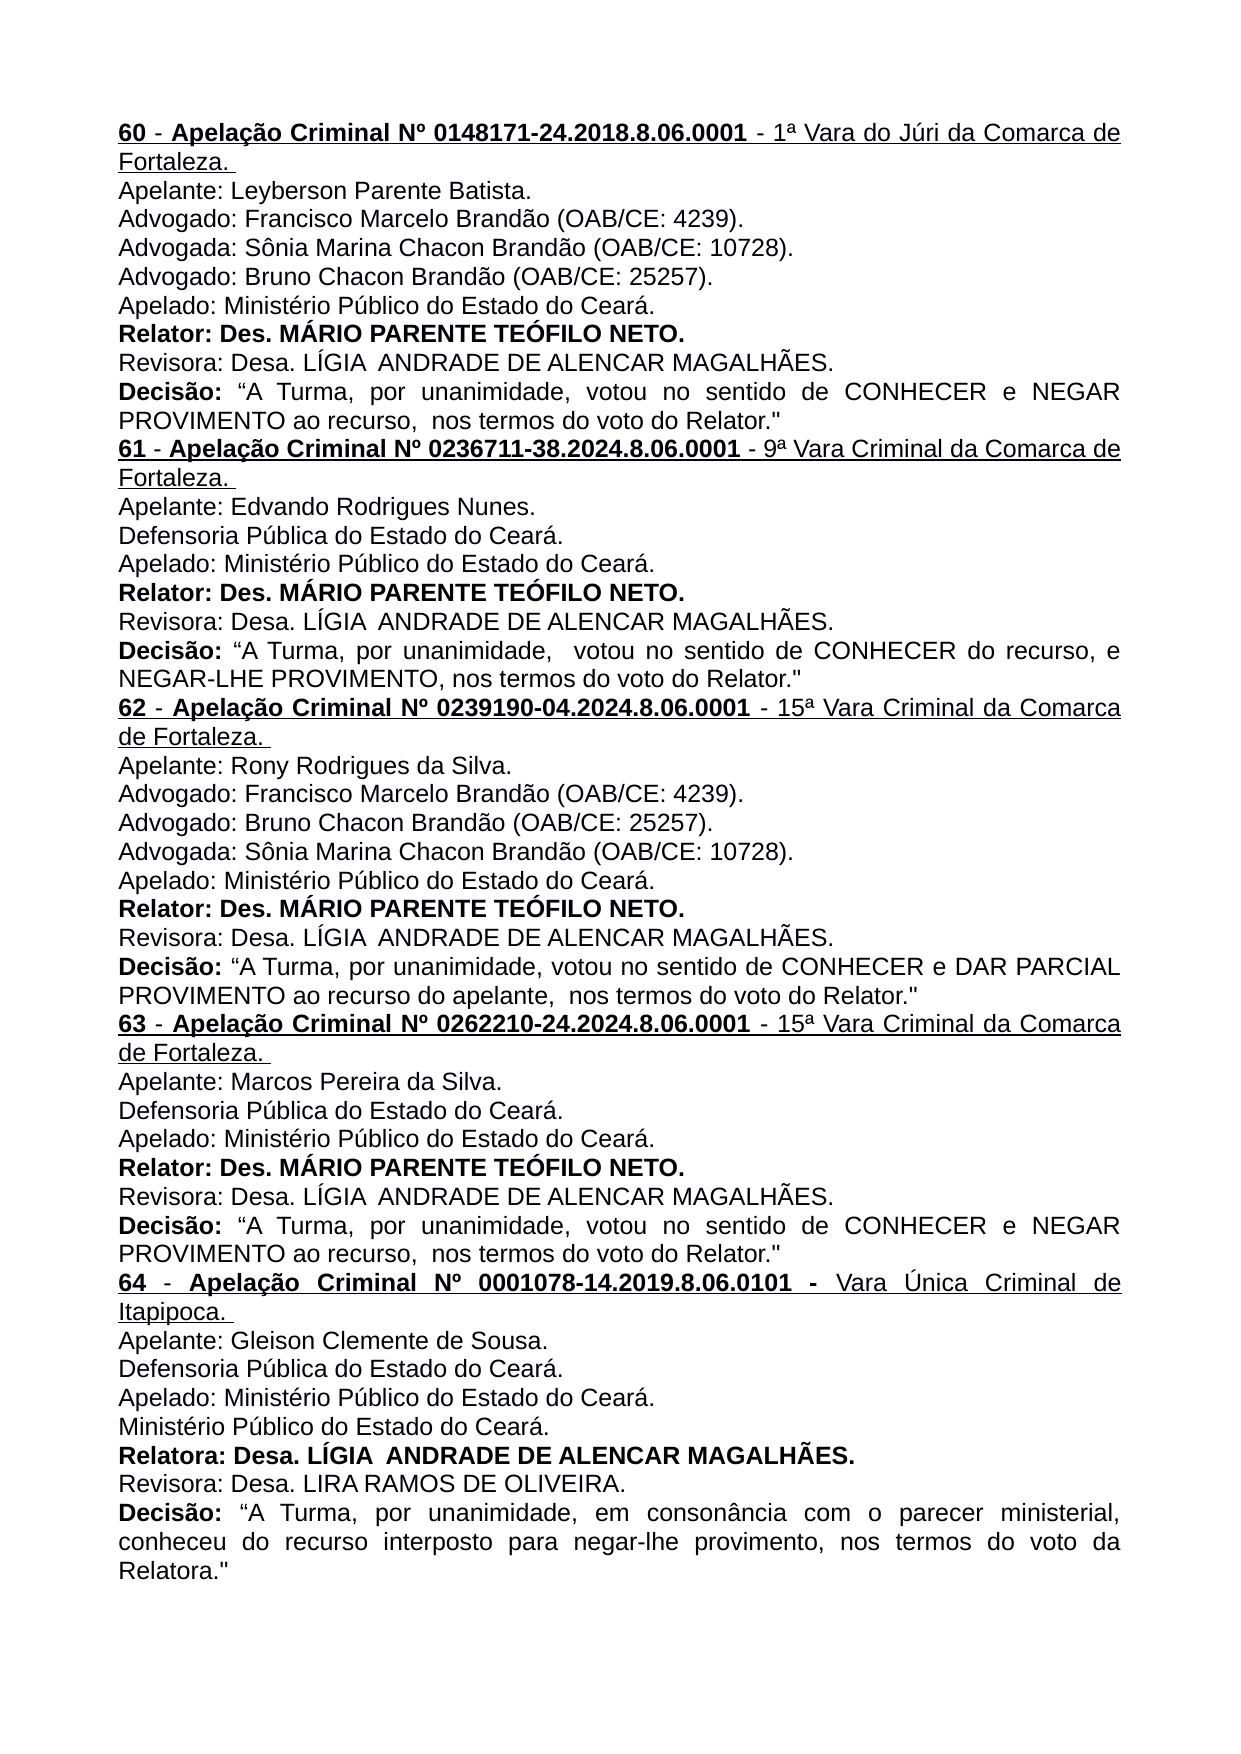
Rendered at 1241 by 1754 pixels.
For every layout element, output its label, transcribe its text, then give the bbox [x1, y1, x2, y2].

text Defensoria Pública do Estado do Ceará. [118, 1354, 1122, 1383]
text 60 - Apelação Criminal Nº 0148171-24.2018.8.06.0001 - 1ª Vara do Júri da Comarca de Fortaleza. [118, 118, 1122, 176]
text Revisora: Desa. LÍGIA ANDRADE DE ALENCAR MAGALHÃES. [118, 348, 1122, 377]
text Decisão: “A Turma, por unanimidade, em consonância com o parecer ministerial, conheceu do recurso interposto para negar-lhe provimento, nos termos do voto da Relatora." [118, 1498, 1122, 1584]
text Relator: Des. MÁRIO PARENTE TEÓFILO NETO. [118, 1153, 1122, 1182]
text Apelado: Ministério Público do Estado do Ceará. [118, 1383, 1122, 1412]
text Revisora: Desa. LÍGIA ANDRADE DE ALENCAR MAGALHÃES. [118, 607, 1122, 636]
text 61 - Apelação Criminal Nº 0236711-38.2024.8.06.0001 - 9ª Vara Criminal da Comarca de Fortaleza. [118, 434, 1122, 492]
text Apelado: Ministério Público do Estado do Ceará. [118, 1124, 1122, 1153]
text Advogado: Francisco Marcelo Brandão (OAB/CE: 4239). [118, 779, 1122, 808]
text Decisão: “A Turma, por unanimidade, votou no sentido de CONHECER e NEGAR PROVIMENTO ao recurso, nos termos do voto do Relator." [118, 1211, 1122, 1268]
text Apelado: Ministério Público do Estado do Ceará. [118, 291, 1122, 319]
text Relator: Des. MÁRIO PARENTE TEÓFILO NETO. [118, 578, 1122, 607]
text Apelante: Edvando Rodrigues Nunes. [118, 492, 1122, 521]
text Decisão: “A Turma, por unanimidade, votou no sentido de CONHECER do recurso, e NEGAR-LHE PROVIMENTO, nos termos do voto do Relator." [118, 636, 1122, 693]
text Apelante: Marcos Pereira da Silva. [118, 1067, 1122, 1096]
text Apelado: Ministério Público do Estado do Ceará. [118, 866, 1122, 894]
text Advogado: Bruno Chacon Brandão (OAB/CE: 25257). [118, 262, 1122, 291]
text Ministério Público do Estado do Ceará. [118, 1412, 1122, 1441]
text Defensoria Pública do Estado do Ceará. [118, 1096, 1122, 1124]
text 64 - Apelação Criminal Nº 0001078-14.2019.8.06.0101 - Vara Única Criminal de [118, 1268, 1122, 1293]
text Advogada: Sônia Marina Chacon Brandão (OAB/CE: 10728). [118, 233, 1122, 262]
text 63 - Apelação Criminal Nº 0262210-24.2024.8.06.0001 - 15ª Vara Criminal da Comarca de Fortaleza. [118, 1009, 1122, 1067]
text Decisão: “A Turma, por unanimidade, votou no sentido de CONHECER e NEGAR PROVIMENTO ao recurso, nos termos do voto do Relator." [118, 377, 1122, 434]
text Advogada: Sônia Marina Chacon Brandão (OAB/CE: 10728). [118, 837, 1122, 866]
text Revisora: Desa. LÍGIA ANDRADE DE ALENCAR MAGALHÃES. [118, 1182, 1122, 1211]
text Defensoria Pública do Estado do Ceará. [118, 521, 1122, 549]
text Revisora: Desa. LÍGIA ANDRADE DE ALENCAR MAGALHÃES. [118, 923, 1122, 952]
text Advogado: Francisco Marcelo Brandão (OAB/CE: 4239). [118, 204, 1122, 233]
text Apelante: Gleison Clemente de Sousa. [118, 1326, 1122, 1354]
text Relator: Des. MÁRIO PARENTE TEÓFILO NETO. [118, 319, 1122, 348]
text Revisora: Desa. LIRA RAMOS DE OLIVEIRA. [118, 1469, 1122, 1498]
text Relator: Des. MÁRIO PARENTE TEÓFILO NETO. [118, 894, 1122, 923]
text Apelante: Rony Rodrigues da Silva. [118, 751, 1122, 779]
text 62 - Apelação Criminal Nº 0239190-04.2024.8.06.0001 - 15ª Vara Criminal da Comarca de Fortaleza. [118, 693, 1122, 751]
text Apelante: Leyberson Parente Batista. [118, 176, 1122, 204]
text Decisão: “A Turma, por unanimidade, votou no sentido de CONHECER e DAR PARCIAL PROVIMENTO ao recurso do apelante, nos termos do voto do Relator." [118, 952, 1122, 1009]
text Apelado: Ministério Público do Estado do Ceará. [118, 549, 1122, 578]
text Relatora: Desa. LÍGIA ANDRADE DE ALENCAR MAGALHÃES. [118, 1441, 1122, 1469]
text Itapipoca. [118, 1294, 1122, 1326]
text Advogado: Bruno Chacon Brandão (OAB/CE: 25257). [118, 808, 1122, 837]
